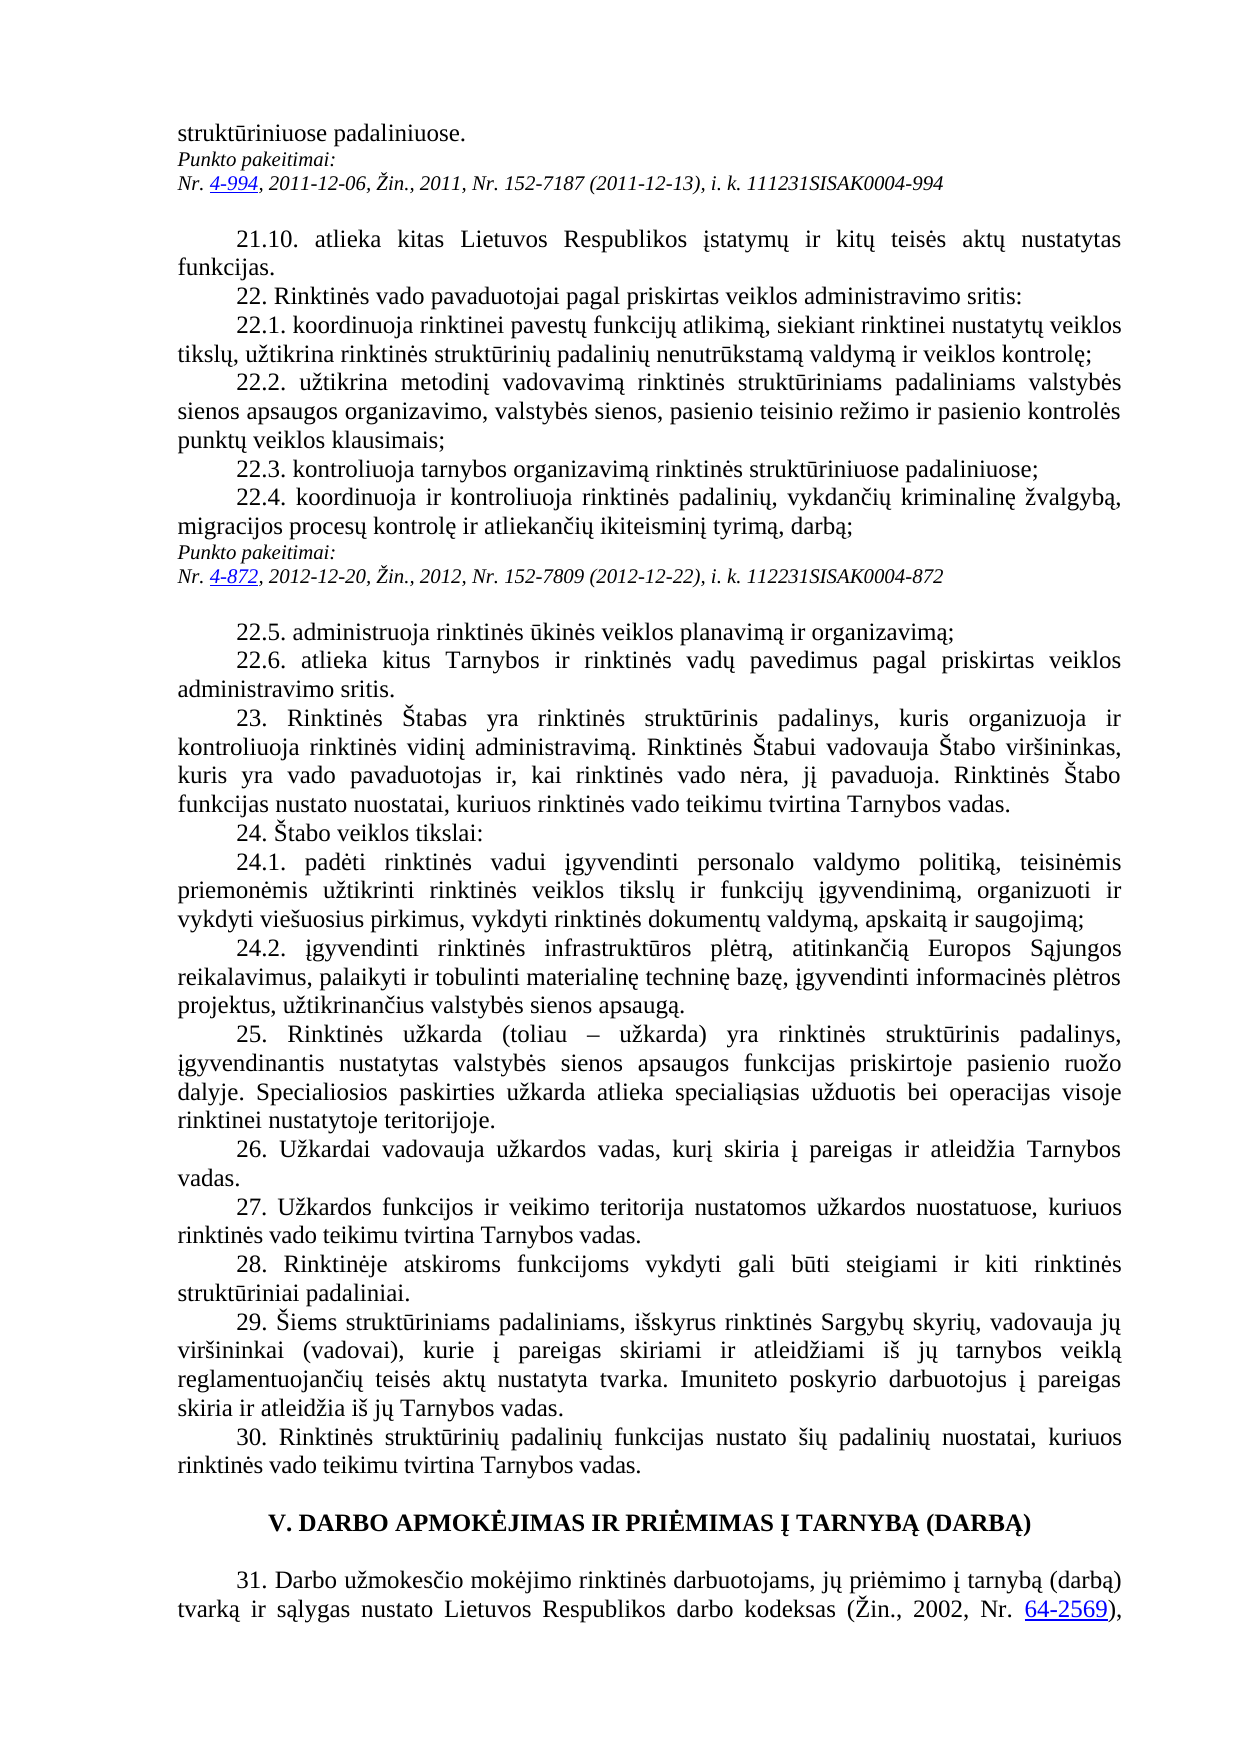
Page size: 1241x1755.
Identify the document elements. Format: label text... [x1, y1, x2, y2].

text 22.4. koordinuoja ir kontroliuoja rinktinės padalinių, vykdančių kriminalinę žvalgybą, migracijos procesų kontrolę ir atliekančių ikiteisminį tyrimą, darbą; [177, 482, 1122, 540]
text struktūriniuose padaliniuose. [177, 118, 1122, 147]
text 24.1. padėti rinktinės vadui įgyvendinti personalo valdymo politiką, teisinėmis priemonėmis užtikrinti rinktinės veiklos tikslų ir funkcijų įgyvendinimą, organizuoti ir vykdyti viešuosius pirkimus, vykdyti rinktinės dokumentų valdymą, apskaitą ir saugojimą; [177, 847, 1122, 933]
text 22.5. administruoja rinktinės ūkinės veiklos planavimą ir organizavimą; [177, 617, 1122, 646]
text 22.2. užtikrina metodinį vadovavimą rinktinės struktūriniams padaliniams valstybės sienos apsaugos organizavimo, valstybės sienos, pasienio teisinio režimo ir pasienio kontrolės punktų veiklos klausimais; [177, 367, 1122, 454]
text 22.3. kontroliuoja tarnybos organizavimą rinktinės struktūriniuose padaliniuose; [177, 454, 1122, 482]
text 22. Rinktinės vado pavaduotojai pagal priskirtas veiklos administravimo sritis: [177, 281, 1122, 310]
text 24. Štabo veiklos tikslai: [177, 818, 1122, 847]
text Punkto pakeitimai: [177, 540, 1122, 564]
text Nr. 4-994, 2011-12-06, Žin., 2011, Nr. 152-7187 (2011-12-13), i. k. 111231SISAK0004-994 [177, 171, 1122, 195]
text 23. Rinktinės Štabas yra rinktinės struktūrinis padalinys, kuris organizuoja ir kontroliuoja rinktinės vidinį administravimą. Rinktinės Štabui vadovauja Štabo viršininkas, kuris yra vado pavaduotojas ir, kai rinktinės vado nėra, jį pavaduoja. Rinktinės Štabo funkcijas nustato nuostatai, kuriuos rinktinės vado teikimu tvirtina Tarnybos vadas. [177, 703, 1122, 818]
text 21.10. atlieka kitas Lietuvos Respublikos įstatymų ir kitų teisės aktų nustatytas funkcijas. [177, 224, 1122, 281]
text 26. Užkardai vadovauja užkardos vadas, kurį skiria į pareigas ir atleidžia Tarnybos vadas. [177, 1134, 1122, 1192]
text 22.6. atlieka kitus Tarnybos ir rinktinės vadų pavedimus pagal priskirtas veiklos administravimo sritis. [177, 646, 1122, 703]
text 28. Rinktinėje atskiroms funkcijoms vykdyti gali būti steigiami ir kiti rinktinės struktūriniai padaliniai. [177, 1249, 1122, 1307]
text 24.2. įgyvendinti rinktinės infrastruktūros plėtrą, atitinkančią Europos Sąjungos reikalavimus, palaikyti ir tobulinti materialinę techninę bazę, įgyvendinti informacinės plėtros projektus, užtikrinančius valstybės sienos apsaugą. [177, 933, 1122, 1019]
text Nr. 4-872, 2012-12-20, Žin., 2012, Nr. 152-7809 (2012-12-22), i. k. 112231SISAK0004-872 [177, 564, 1122, 588]
text Punkto pakeitimai: [177, 147, 1122, 171]
text 27. Užkardos funkcijos ir veikimo teritorija nustatomos užkardos nuostatuose, kuriuos rinktinės vado teikimu tvirtina Tarnybos vadas. [177, 1192, 1122, 1249]
text 31. Darbo užmokesčio mokėjimo rinktinės darbuotojams, jų priėmimo į tarnybą (darbą) tvarką ir sąlygas nustato Lietuvos Respublikos darbo kodeksas (Žin., 2002, Nr. 64-2569), [177, 1566, 1122, 1623]
text 25. Rinktinės užkarda (toliau – užkarda) yra rinktinės struktūrinis padalinys, įgyvendinantis nustatytas valstybės sienos apsaugos funkcijas priskirtoje pasienio ruožo dalyje. Specialiosios paskirties užkarda atlieka specialiąsias užduotis bei operacijas visoje rinktinei nustatytoje teritorijoje. [177, 1019, 1122, 1134]
text 22.1. koordinuoja rinktinei pavestų funkcijų atlikimą, siekiant rinktinei nustatytų veiklos tikslų, užtikrina rinktinės struktūrinių padalinių nenutrūkstamą valdymą ir veiklos kontrolę; [177, 310, 1122, 367]
text V. DARBO APMOKĖJIMAS IR PRIĖMIMAS Į TARNYBĄ (DARBĄ) [177, 1508, 1122, 1537]
text 30. Rinktinės struktūrinių padalinių funkcijas nustato šių padalinių nuostatai, kuriuos rinktinės vado teikimu tvirtina Tarnybos vadas. [177, 1422, 1122, 1479]
text 29. Šiems struktūriniams padaliniams, išskyrus rinktinės Sargybų skyrių, vadovauja jų viršininkai (vadovai), kurie į pareigas skiriami ir atleidžiami iš jų tarnybos veiklą reglamentuojančių teisės aktų nustatyta tvarka. Imuniteto poskyrio darbuotojus į pareigas skiria ir atleidžia iš jų Tarnybos vadas. [177, 1307, 1122, 1422]
